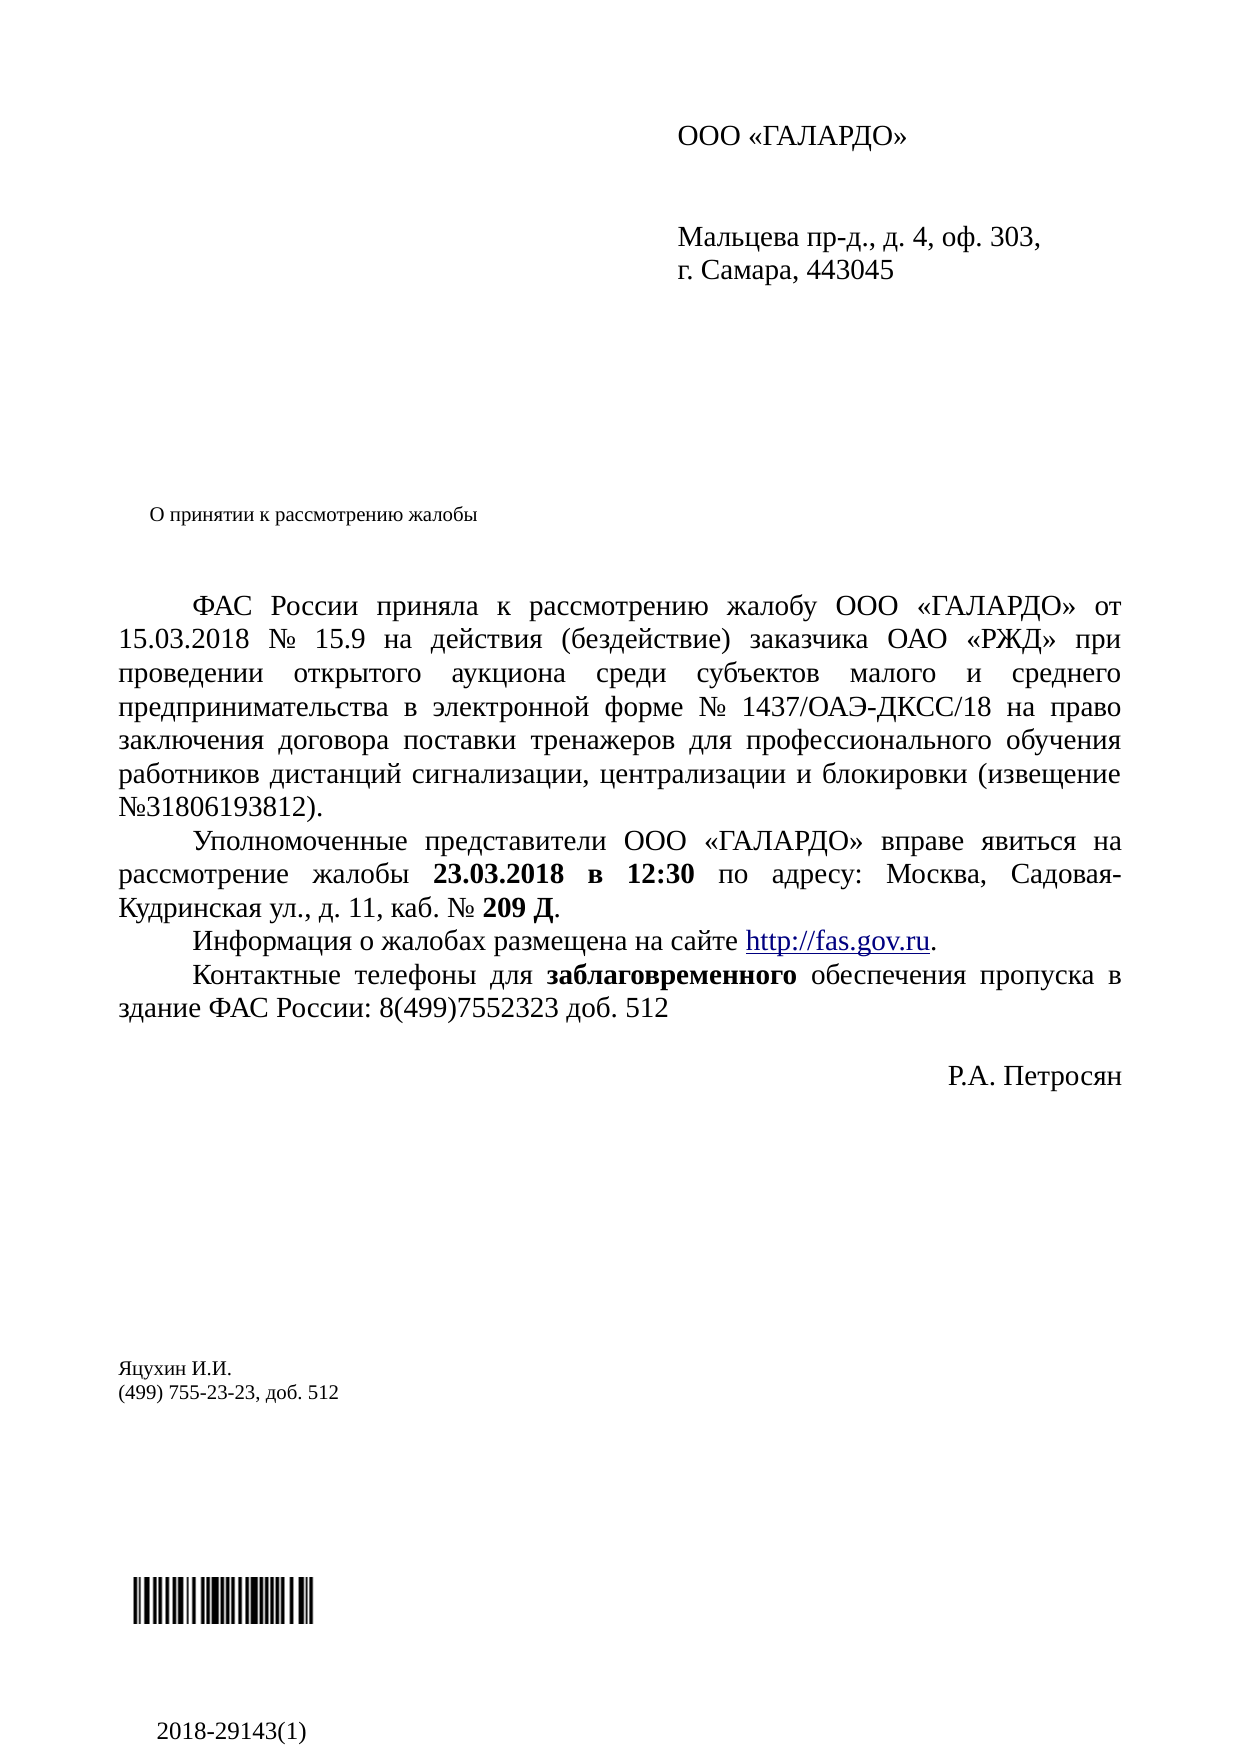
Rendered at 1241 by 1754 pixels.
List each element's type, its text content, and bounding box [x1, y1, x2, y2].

text ФАС России приняла к рассмотрению жалобу ООО «ГАЛАРДО» от 15.03.2018 № 15.9 на действия (бездействие) заказчика ОАО «РЖД» при проведении открытого аукциона среди субъектов малого и среднего предпринимательства в электронной форме № 1437/ОАЭ-ДКСС/18 на право заключения договора поставки тренажеров для профессионального обучения работников дистанций сигнализации, централизации и блокировки (извещение №31806193812). [118, 588, 1122, 823]
text Р.А. Петросян [118, 1058, 1122, 1091]
text (499) 755-23-23, доб. 512 [118, 1380, 1122, 1404]
text г. Самара, 443045 [677, 252, 1122, 286]
text Контактные телефоны для заблаговременного обеспечения пропуска в здание ФАС России: 8(499)7552323 доб. 512 [118, 957, 1122, 1024]
text Мальцева пр-д., д. 4, оф. 303, [677, 219, 1122, 252]
picture [118, 1577, 331, 1624]
text Уполномоченные представители ООО «ГАЛАРДО» вправе явиться на рассмотрение жалобы 23.03.2018 в 12:30 по адресу: Москва, Садовая-Кудринская ул., д. 11, каб. № 209 Д. [118, 823, 1122, 923]
text Яцухин И.И. [118, 1356, 1122, 1380]
text Информация о жалобах размещена на сайте http://fas.gov.ru. [118, 923, 1122, 957]
text О принятии к рассмотрению жалобы [118, 502, 1122, 526]
text ООО «ГАЛАРДО» [677, 118, 1122, 152]
